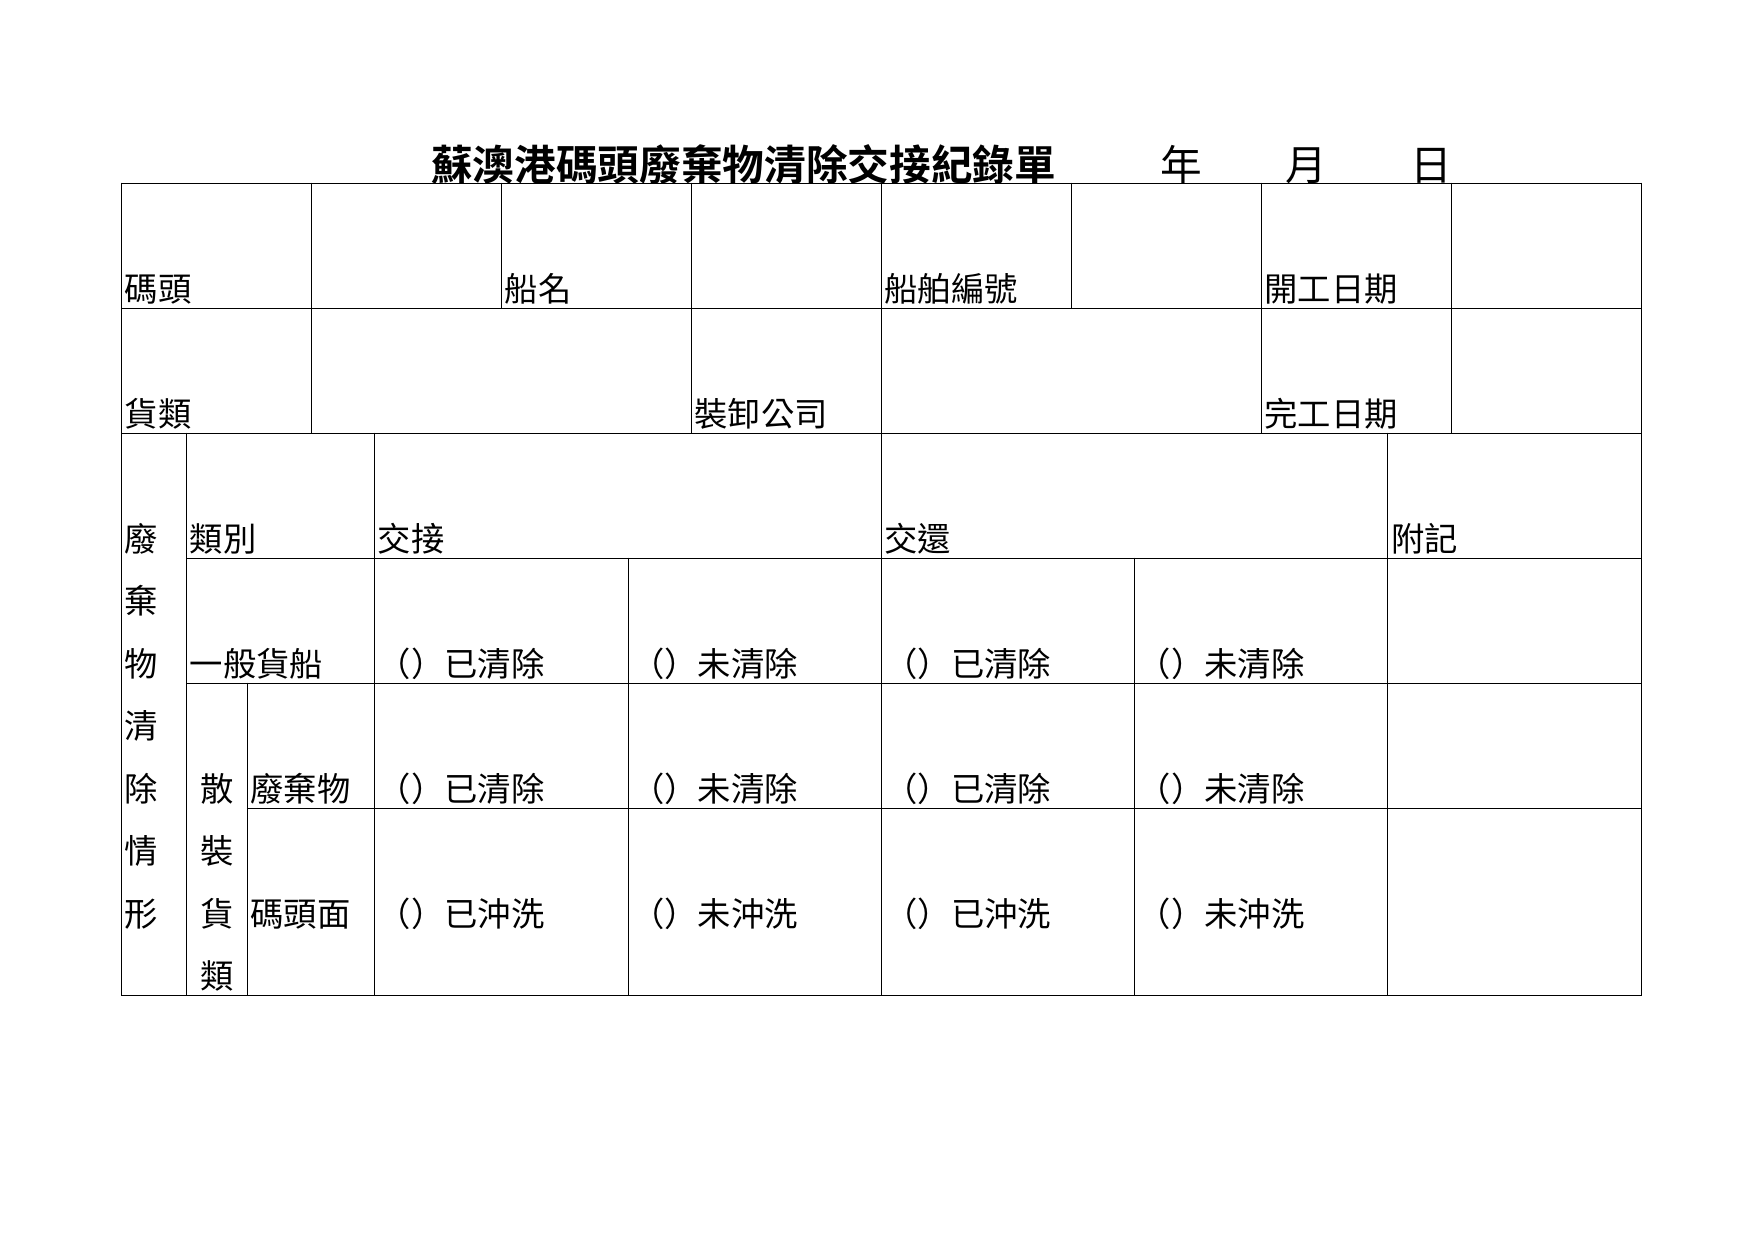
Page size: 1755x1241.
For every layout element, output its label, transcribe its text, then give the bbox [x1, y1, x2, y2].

table_cell （）未清除 [1135, 559, 1387, 683]
table_header 碼頭 [122, 184, 311, 308]
table_cell 交還 [882, 434, 1387, 558]
table_cell （）已清除 [375, 684, 628, 808]
table_cell （）已沖洗 [882, 809, 1134, 995]
table_cell 完工日期 [1262, 309, 1451, 433]
table_cell [1452, 309, 1641, 433]
table_cell 廢 棄 物 清 除 情 形 [122, 434, 186, 995]
table_cell （）已清除 [882, 684, 1134, 808]
table_cell （）已清除 [375, 559, 628, 683]
table_header [1072, 184, 1261, 308]
table_cell （）未沖洗 [1135, 809, 1387, 995]
table_cell （）未清除 [1135, 684, 1387, 808]
table_cell 類別 [187, 434, 374, 558]
table_cell 附記 [1388, 434, 1641, 558]
table_header 船名 [502, 184, 691, 308]
table_cell （）已清除 [882, 559, 1134, 683]
table_header 開工日期 [1262, 184, 1451, 308]
table_header [312, 184, 501, 308]
table_cell [1388, 559, 1641, 683]
table_cell 裝卸公司 [692, 309, 881, 433]
table_cell [312, 309, 691, 433]
table_header 船舶編號 [882, 184, 1071, 308]
table_header [1452, 184, 1641, 308]
table_cell （）未沖洗 [629, 809, 881, 995]
text 蘇澳港碼頭廢棄物清除交接紀錄單 年 月 日 [118, 120, 1636, 183]
table_cell 一般貨船 [187, 559, 374, 683]
table_cell （）已沖洗 [375, 809, 628, 995]
table_cell （）未清除 [629, 559, 881, 683]
table_cell [1388, 809, 1641, 995]
table_cell 交接 [375, 434, 881, 558]
table_header [692, 184, 881, 308]
table_cell 散裝貨類 [187, 684, 247, 995]
table_cell [1388, 684, 1641, 808]
table_cell 貨類 [122, 309, 311, 433]
table_cell 廢棄物 [248, 684, 374, 808]
table_cell （）未清除 [629, 684, 881, 808]
table_cell 碼頭面 [248, 809, 374, 995]
table_cell [882, 309, 1261, 433]
